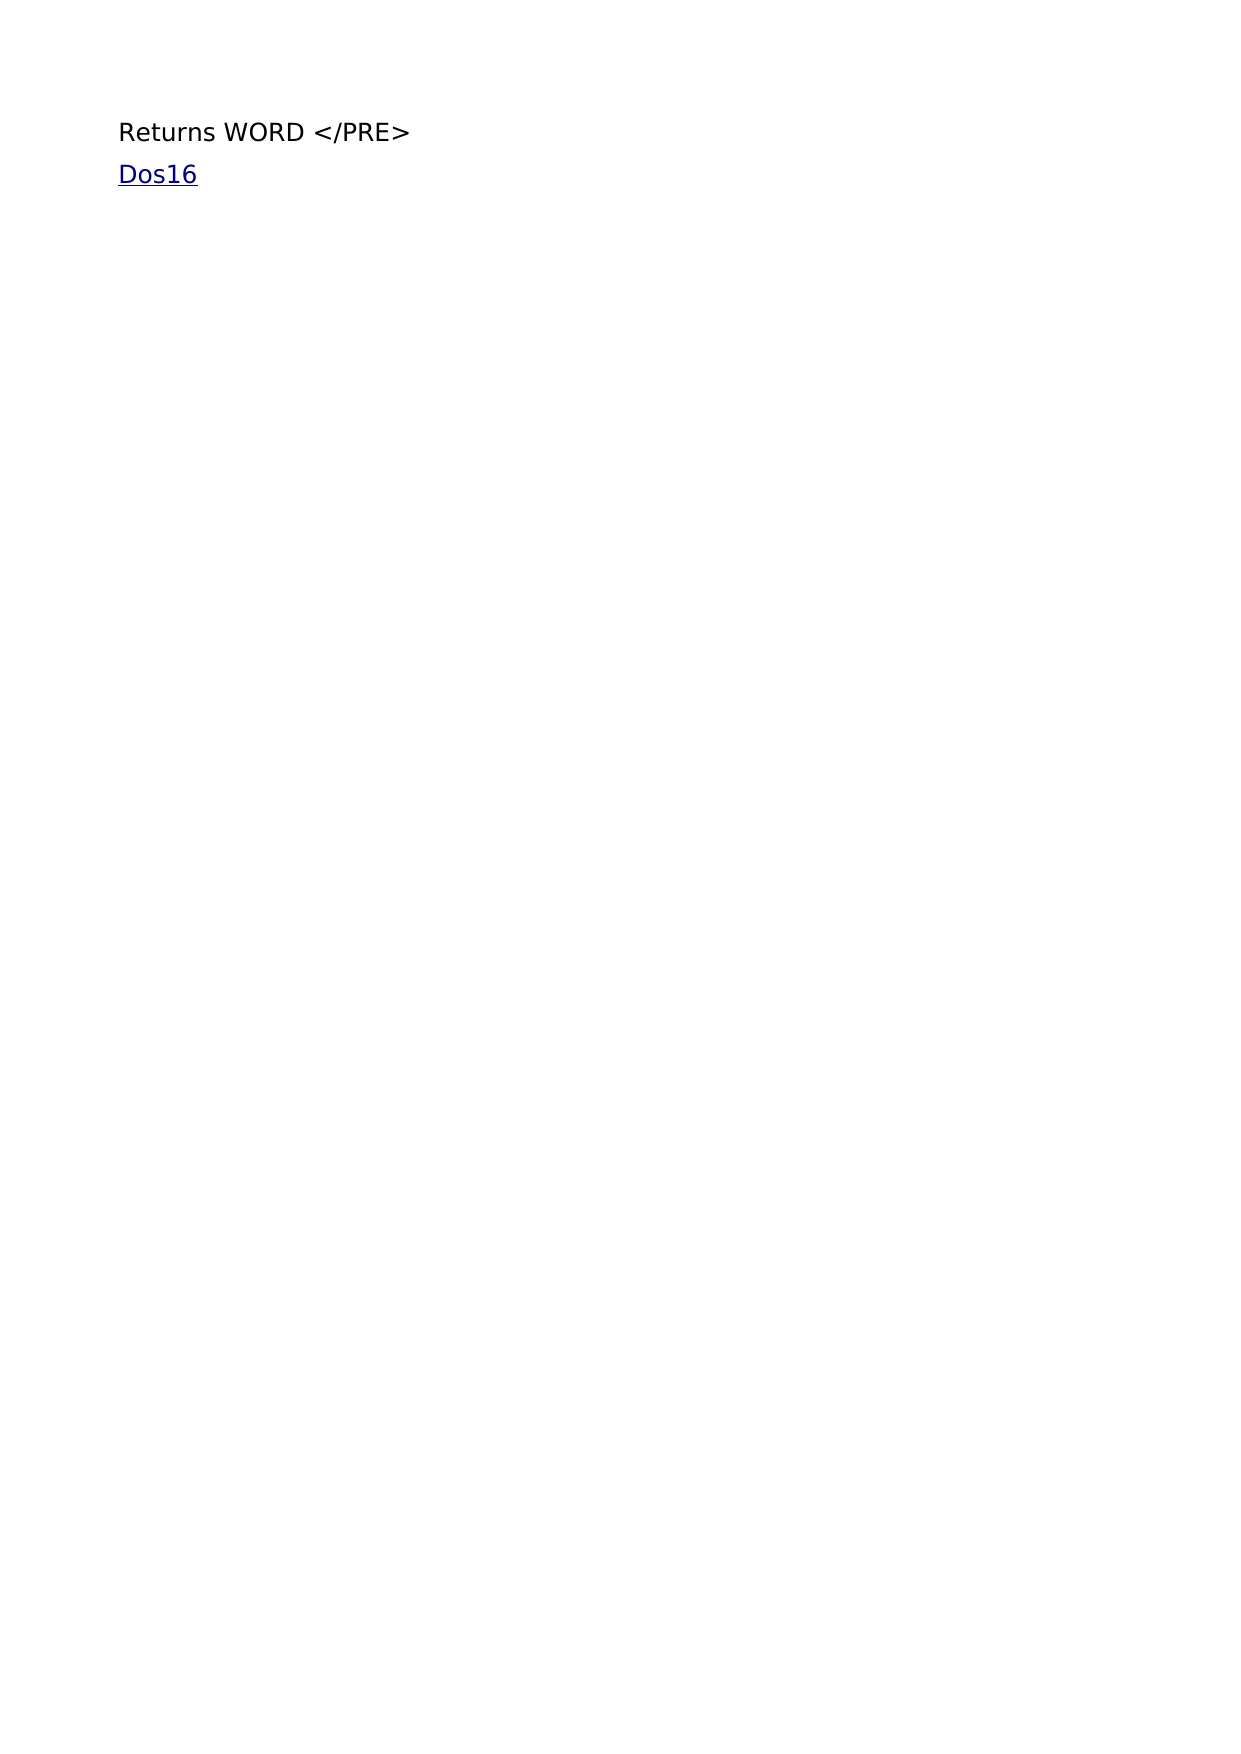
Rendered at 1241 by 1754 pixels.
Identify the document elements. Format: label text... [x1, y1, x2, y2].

text Dos16 [118, 160, 1122, 189]
text Returns WORD </PRE> [118, 118, 1122, 147]
